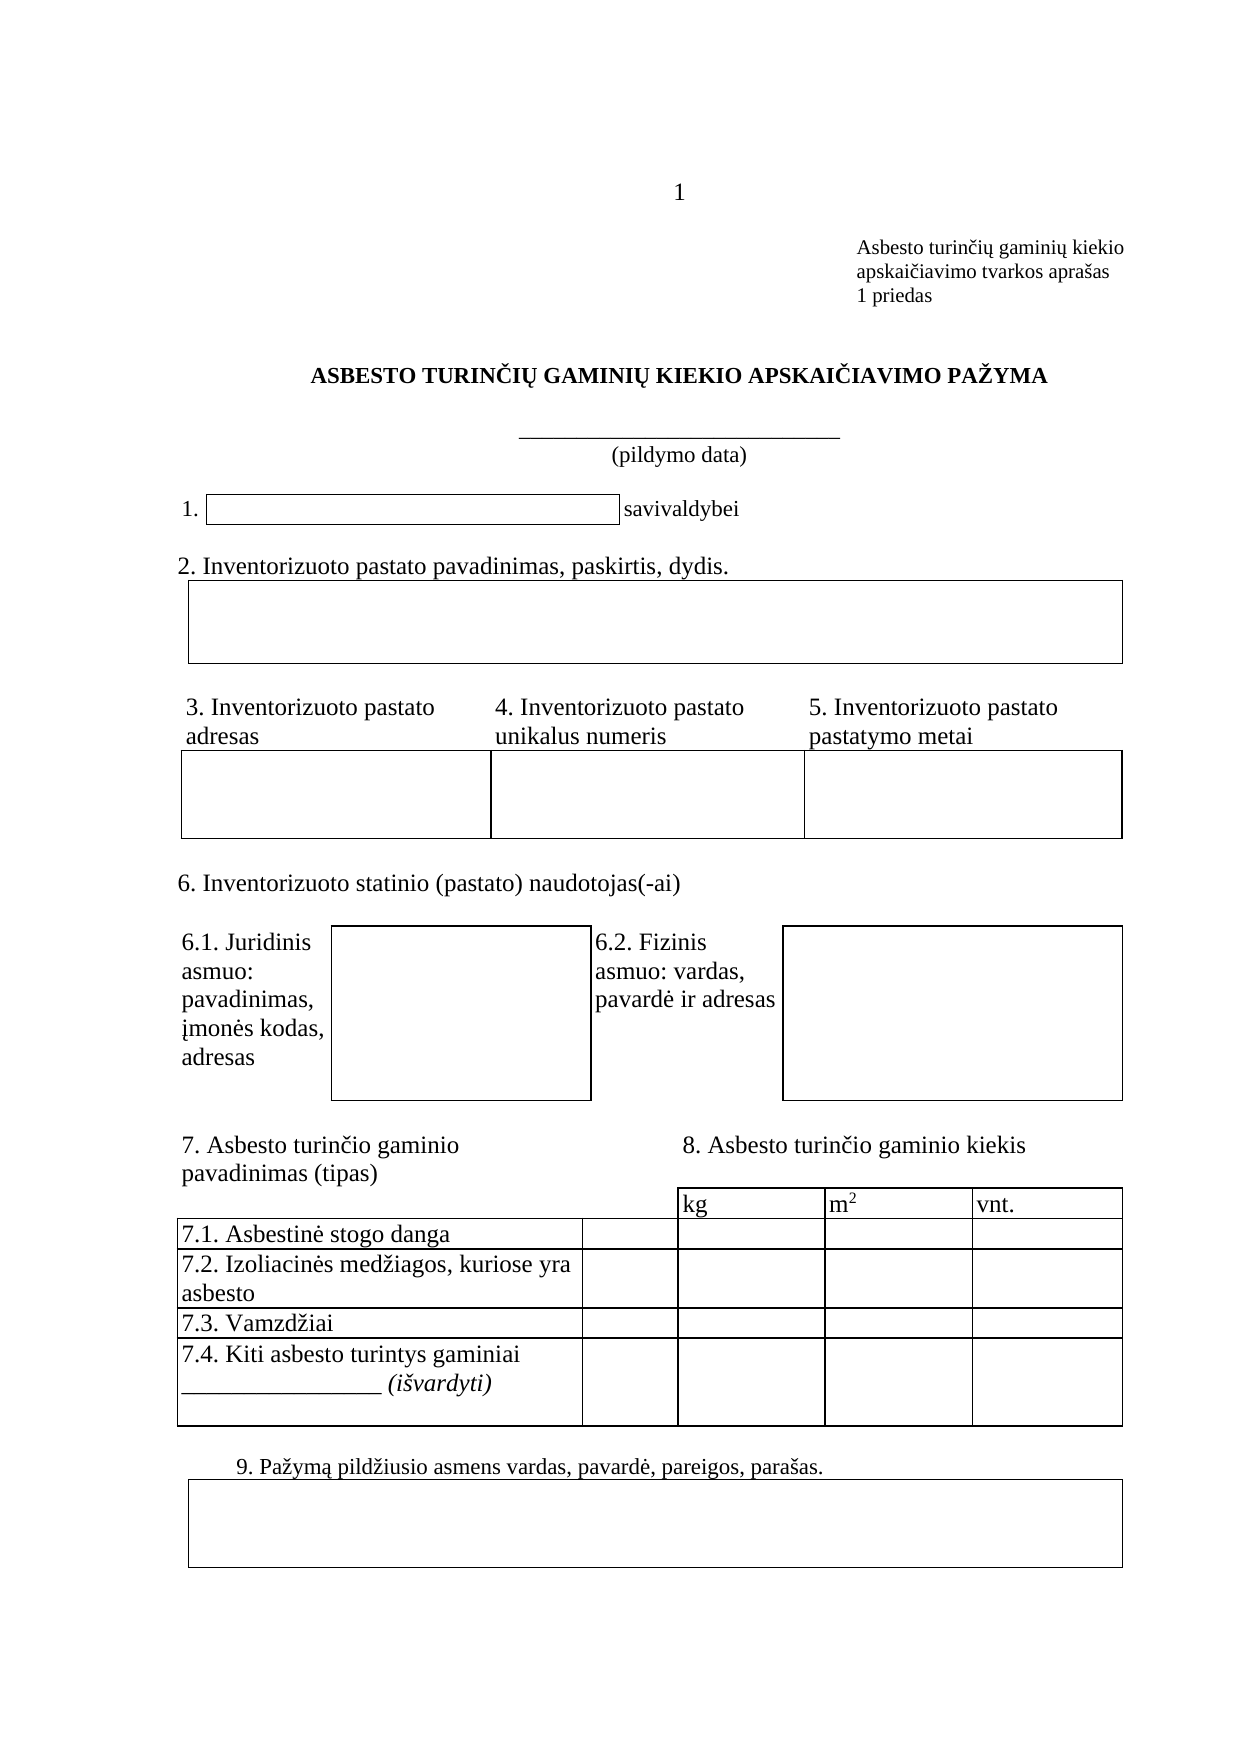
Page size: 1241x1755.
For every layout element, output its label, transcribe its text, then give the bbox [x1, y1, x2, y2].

table_header 4. Inventorizuoto pastato unikalus numeris [491, 692, 804, 750]
table_cell [583, 1339, 677, 1425]
table_header 7. Asbesto turinčio gaminio pavadinimas (tipas) [177, 1130, 582, 1187]
text 6. Inventorizuoto statinio (pastato) naudotojas(-ai) [177, 868, 1181, 897]
text ____________________________ [177, 415, 1181, 441]
text (pildymo data) [177, 441, 1181, 467]
table_cell [805, 751, 1121, 838]
table_cell 7.4. Kiti asbesto turintys gaminiai ________________ (išvardyti) [178, 1339, 582, 1425]
text apskaičiavimo tvarkos aprašas [856, 259, 1181, 283]
table_cell [583, 1219, 677, 1248]
table_header 3. Inventorizuoto pastato adresas [181, 692, 491, 750]
table_cell [973, 1309, 1122, 1337]
table_cell [583, 1250, 677, 1307]
table_header [582, 1130, 678, 1187]
table_cell [492, 751, 804, 838]
table_header [189, 1480, 1122, 1567]
table_cell [826, 1309, 972, 1337]
table_header [207, 495, 619, 523]
table_cell [182, 751, 490, 838]
text Asbesto turinčių gaminių kiekio [856, 235, 1181, 259]
table_header 6.1. Juridinis asmuo: pavadinimas, įmonės kodas, adresas [177, 925, 331, 1099]
table_header 1. [177, 494, 206, 523]
table_cell kg [679, 1189, 824, 1218]
table_cell 7.3. Vamzdžiai [178, 1309, 582, 1337]
table_cell vnt. [973, 1189, 1122, 1218]
table_header 8. Asbesto turinčio gaminio kiekis [678, 1130, 1122, 1187]
table_cell m2 [826, 1189, 972, 1218]
table_cell [679, 1219, 824, 1248]
table_cell [973, 1219, 1122, 1248]
table_cell [679, 1309, 824, 1337]
table_cell [826, 1250, 972, 1307]
table_cell 7.1. Asbestinė stogo danga [178, 1219, 582, 1248]
table_header savivaldybei [620, 494, 1085, 523]
text 1 priedas [856, 283, 1181, 307]
table_header 6.2. Fizinis asmuo: vardas, pavardė ir adresas [592, 925, 782, 1099]
table_cell 7.2. Izoliacinės medžiagos, kuriose yra asbesto [178, 1250, 582, 1307]
text 2. Inventorizuoto pastato pavadinimas, paskirtis, dydis. [177, 551, 1181, 580]
table_cell [583, 1309, 677, 1337]
table_cell [826, 1219, 972, 1248]
table_header [332, 927, 590, 1099]
table_cell [826, 1339, 972, 1425]
table_cell [679, 1250, 824, 1307]
table_cell [973, 1250, 1122, 1307]
table_cell [177, 1187, 677, 1218]
table_header [784, 927, 1122, 1099]
text ASBESTO TURINČIŲ GAMINIŲ KIEKIO APSKAIČIAVIMO PAŽYMA [177, 362, 1181, 388]
table_header 5. Inventorizuoto pastato pastatymo metai [805, 692, 1122, 750]
text 9. Pažymą pildžiusio asmens vardas, pavardė, pareigos, parašas. [177, 1453, 1181, 1479]
table_cell [679, 1339, 824, 1425]
table_cell [973, 1339, 1122, 1425]
table_header [189, 581, 1122, 662]
